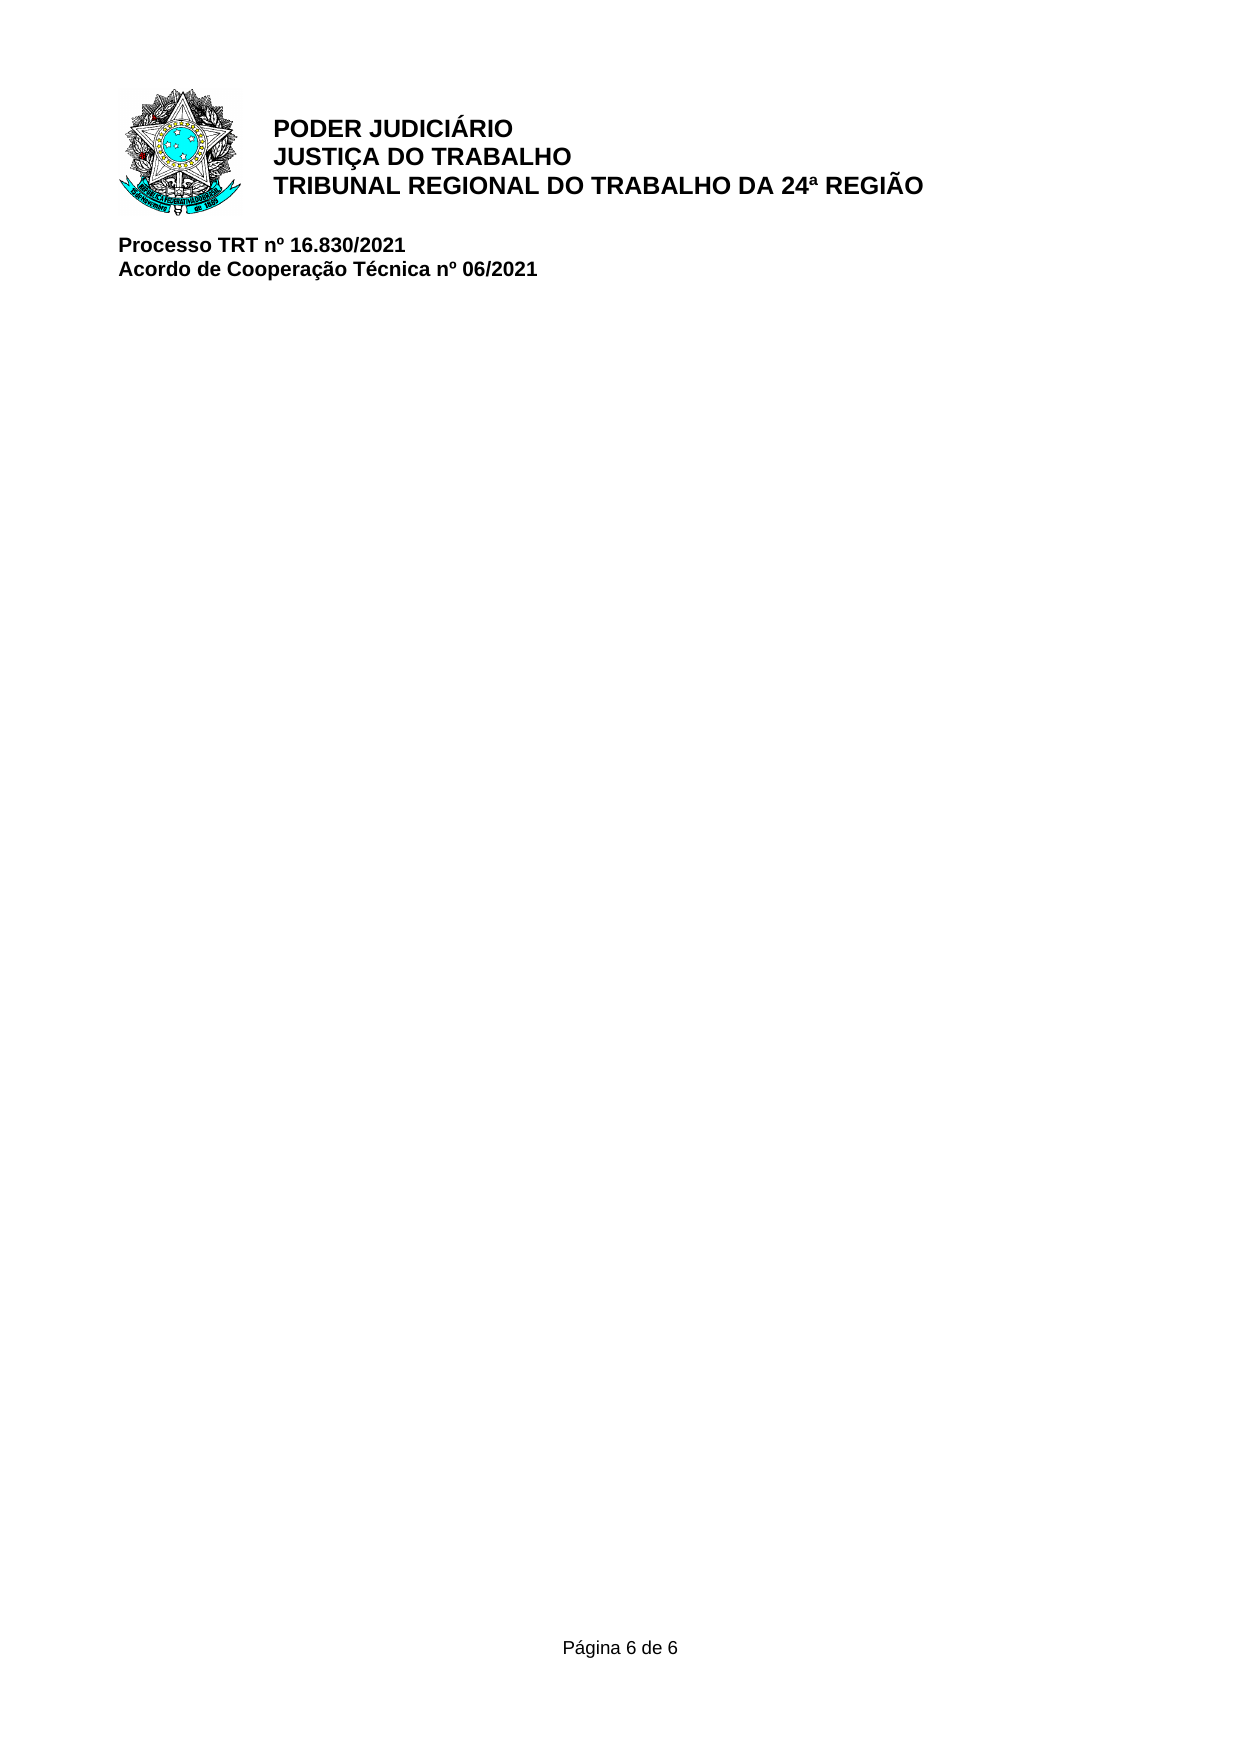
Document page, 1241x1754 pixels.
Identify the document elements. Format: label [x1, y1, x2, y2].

picture [118, 88, 243, 216]
